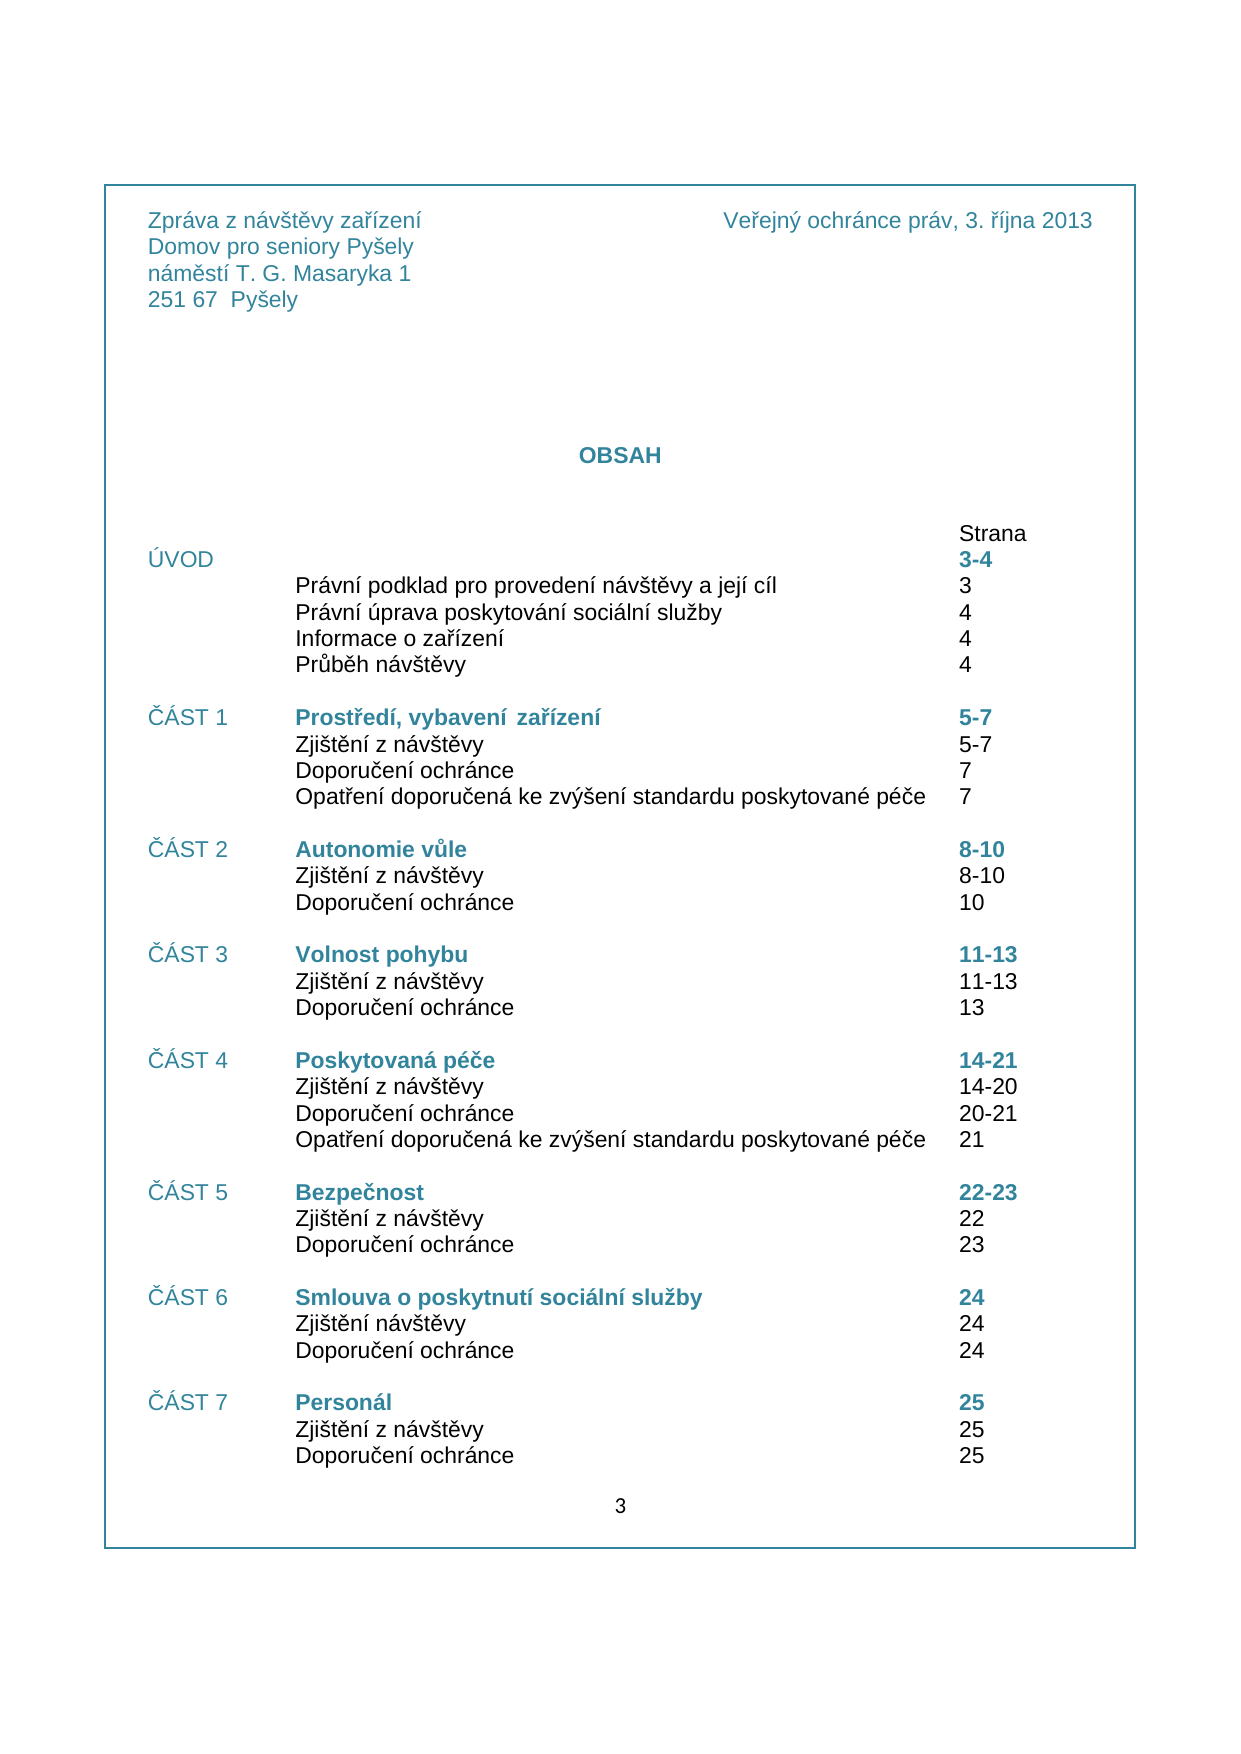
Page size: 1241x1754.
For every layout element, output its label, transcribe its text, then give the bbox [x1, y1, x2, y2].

text Strana [148, 520, 1092, 546]
text ČÁST 6 Smlouva o poskytnutí sociální služby 24 [148, 1284, 1092, 1310]
text Opatření doporučená ke zvýšení standardu poskytované péče 21 [148, 1126, 1092, 1152]
text Doporučení ochránce 13 [148, 994, 1092, 1020]
text ČÁST 4 Poskytovaná péče 14-21 [148, 1047, 1092, 1073]
text Informace o zařízení 4 [148, 625, 1092, 651]
text Zjištění z návštěvy 14-20 [148, 1073, 1092, 1099]
text Doporučení ochránce 10 [221, 889, 1092, 915]
text Doporučení ochránce 25 [148, 1442, 1092, 1468]
text ČÁST 2 Autonomie vůle 8-10 [148, 836, 1092, 862]
text Zjištění z návštěvy 22 [148, 1205, 1092, 1231]
text Právní podklad pro provedení návštěvy a její cíl 3 [148, 572, 1092, 599]
text ÚVOD 3-4 [148, 546, 1092, 572]
text Právní úprava poskytování sociální služby 4 [148, 599, 1092, 625]
text ČÁST 3 Volnost pohybu 11-13 [148, 941, 1092, 968]
text Zjištění z návštěvy 11-13 [148, 968, 1092, 994]
text ČÁST 1 Prostředí, vybavení zařízení 5-7 [148, 704, 1092, 731]
text Opatření doporučená ke zvýšení standardu poskytované péče 7 [148, 783, 1092, 809]
text ČÁST 7 Personál 25 [148, 1389, 1092, 1416]
text Zjištění návštěvy 24 [148, 1310, 1092, 1337]
text Průběh návštěvy 4 [148, 651, 1092, 678]
text Zjištění z návštěvy 5-7 [148, 731, 1092, 757]
text Zjištění z návštěvy 8-10 [148, 862, 1092, 889]
text ČÁST 5 Bezpečnost 22-23 [148, 1178, 1092, 1205]
text OBSAH [148, 442, 1092, 469]
text Doporučení ochránce 23 [148, 1231, 1092, 1258]
text Doporučení ochránce 20-21 [148, 1099, 1092, 1126]
text Zjištění z návštěvy 25 [148, 1416, 1092, 1442]
text Doporučení ochránce 24 [148, 1337, 1092, 1363]
text Doporučení ochránce 7 [148, 757, 1092, 783]
